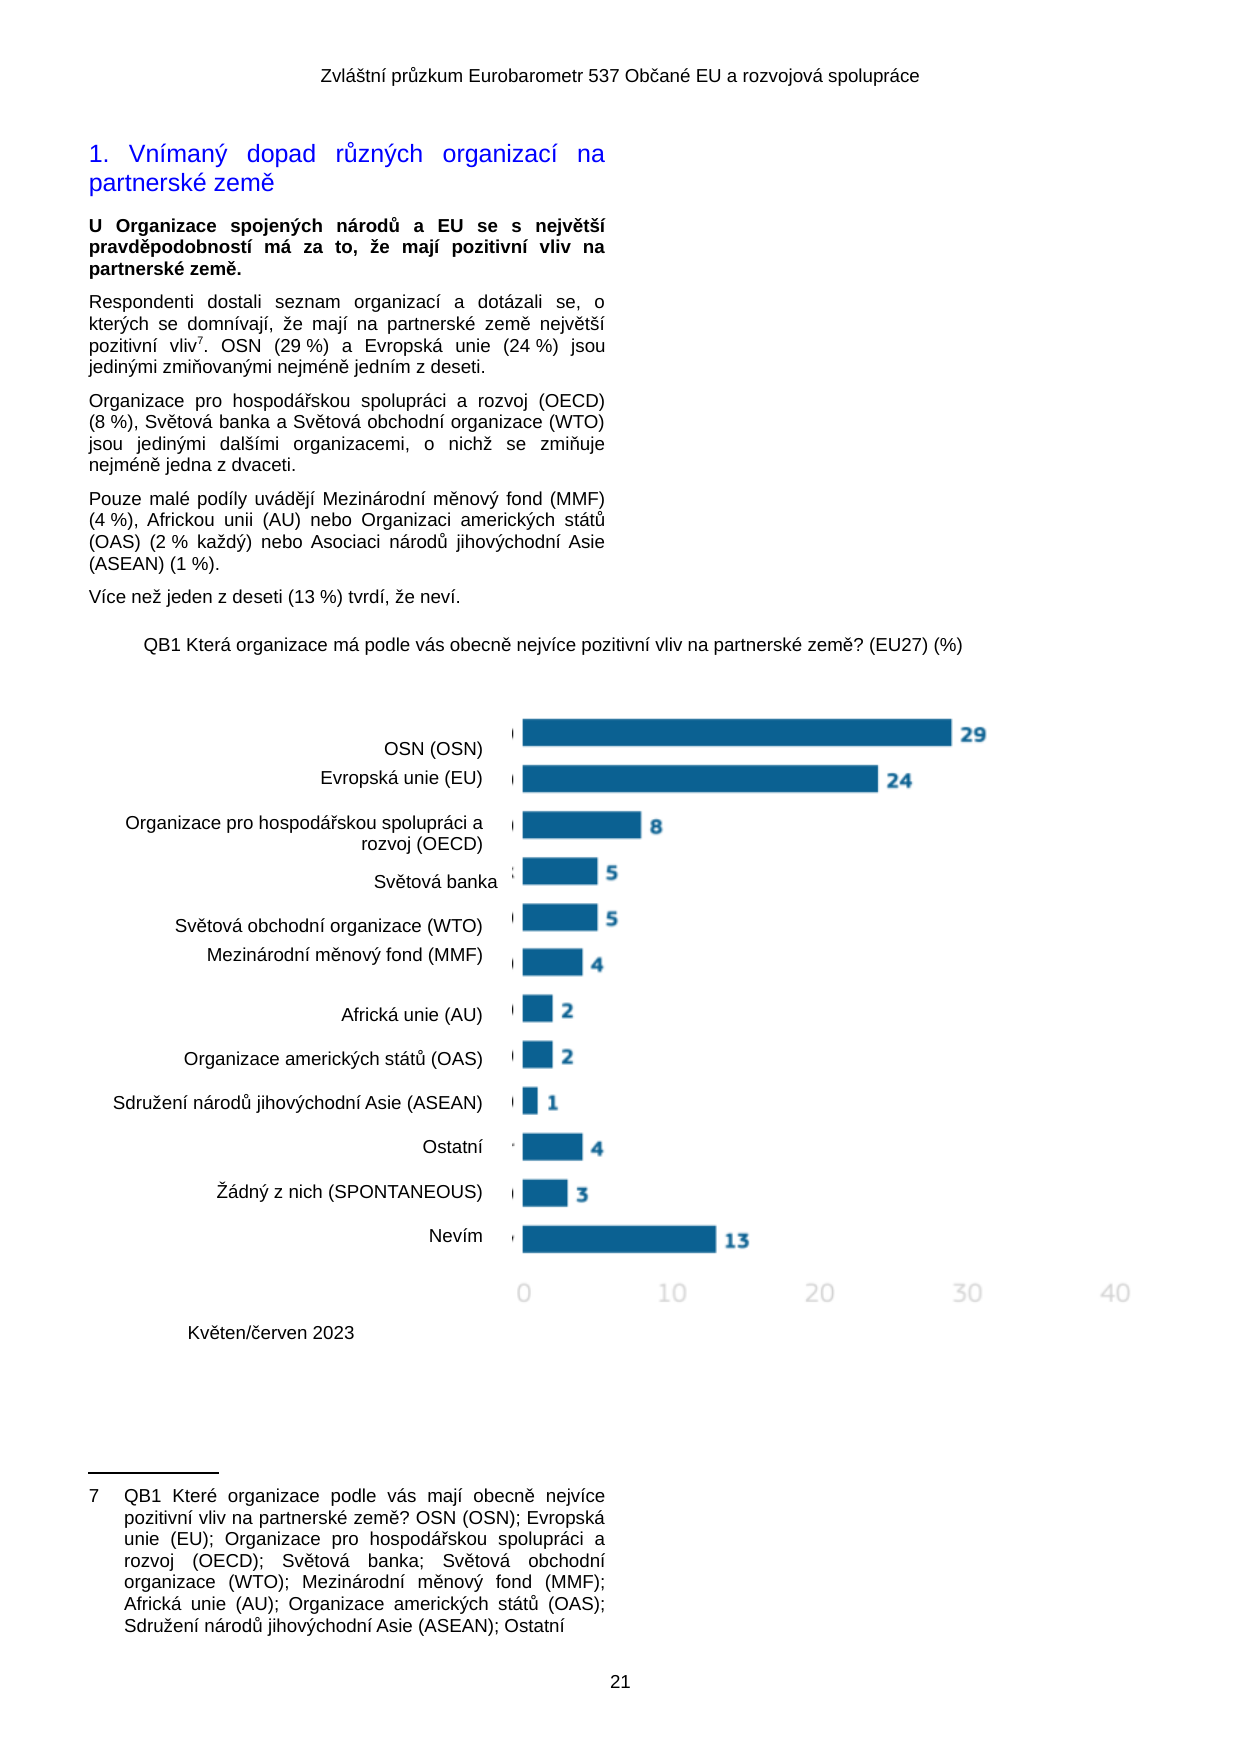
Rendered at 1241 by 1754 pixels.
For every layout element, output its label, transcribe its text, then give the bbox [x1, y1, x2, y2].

text Organizace pro hospodářskou spolupráci a rozvoj (OECD) (8 %), Světová banka a Světová obchodní organizace (WTO) jsou jedinými dalšími organizacemi, o nichž se zmiňuje nejméně jedna z dvaceti. [88, 389, 605, 476]
subtitle 1. Vnímaný dopad různých organizací na partnerské země [88, 139, 605, 196]
text U Organizace spojených národů a EU se s největší pravděpodobností má za to, že mají pozitivní vliv na partnerské země. [88, 215, 605, 279]
text Více než jeden z deseti (13 %) tvrdí, že neví. [88, 586, 605, 607]
text Respondenti dostali seznam organizací a dotázali se, o kterých se domnívají, že mají na partnerské země největší pozitivní vliv. OSN (29 %) a Evropská unie (24 %) jsou jedinými zmiňovanými nejméně jedním z deseti. [88, 291, 605, 378]
picture [512, 700, 1148, 1336]
text QB1 Které organizace podle vás mají obecně nejvíce pozitivní vliv na partnerské země? OSN (OSN); Evropská unie (EU); Organizace pro hospodářskou spolupráci a rozvoj (OECD); Světová banka; Světová obchodní organizace (WTO); Mezinárodní měnový fond (MMF); Africká unie (AU); Organizace amerických států (OAS); Sdružení národů jihovýchodní Asie (ASEAN); Ostatní [88, 1485, 605, 1636]
text Pouze malé podíly uvádějí Mezinárodní měnový fond (MMF) (4 %), Africkou unii (AU) nebo Organizaci amerických států (OAS) (2 % každý) nebo Asociaci národů jihovýchodní Asie (ASEAN) (1 %). [88, 488, 605, 574]
